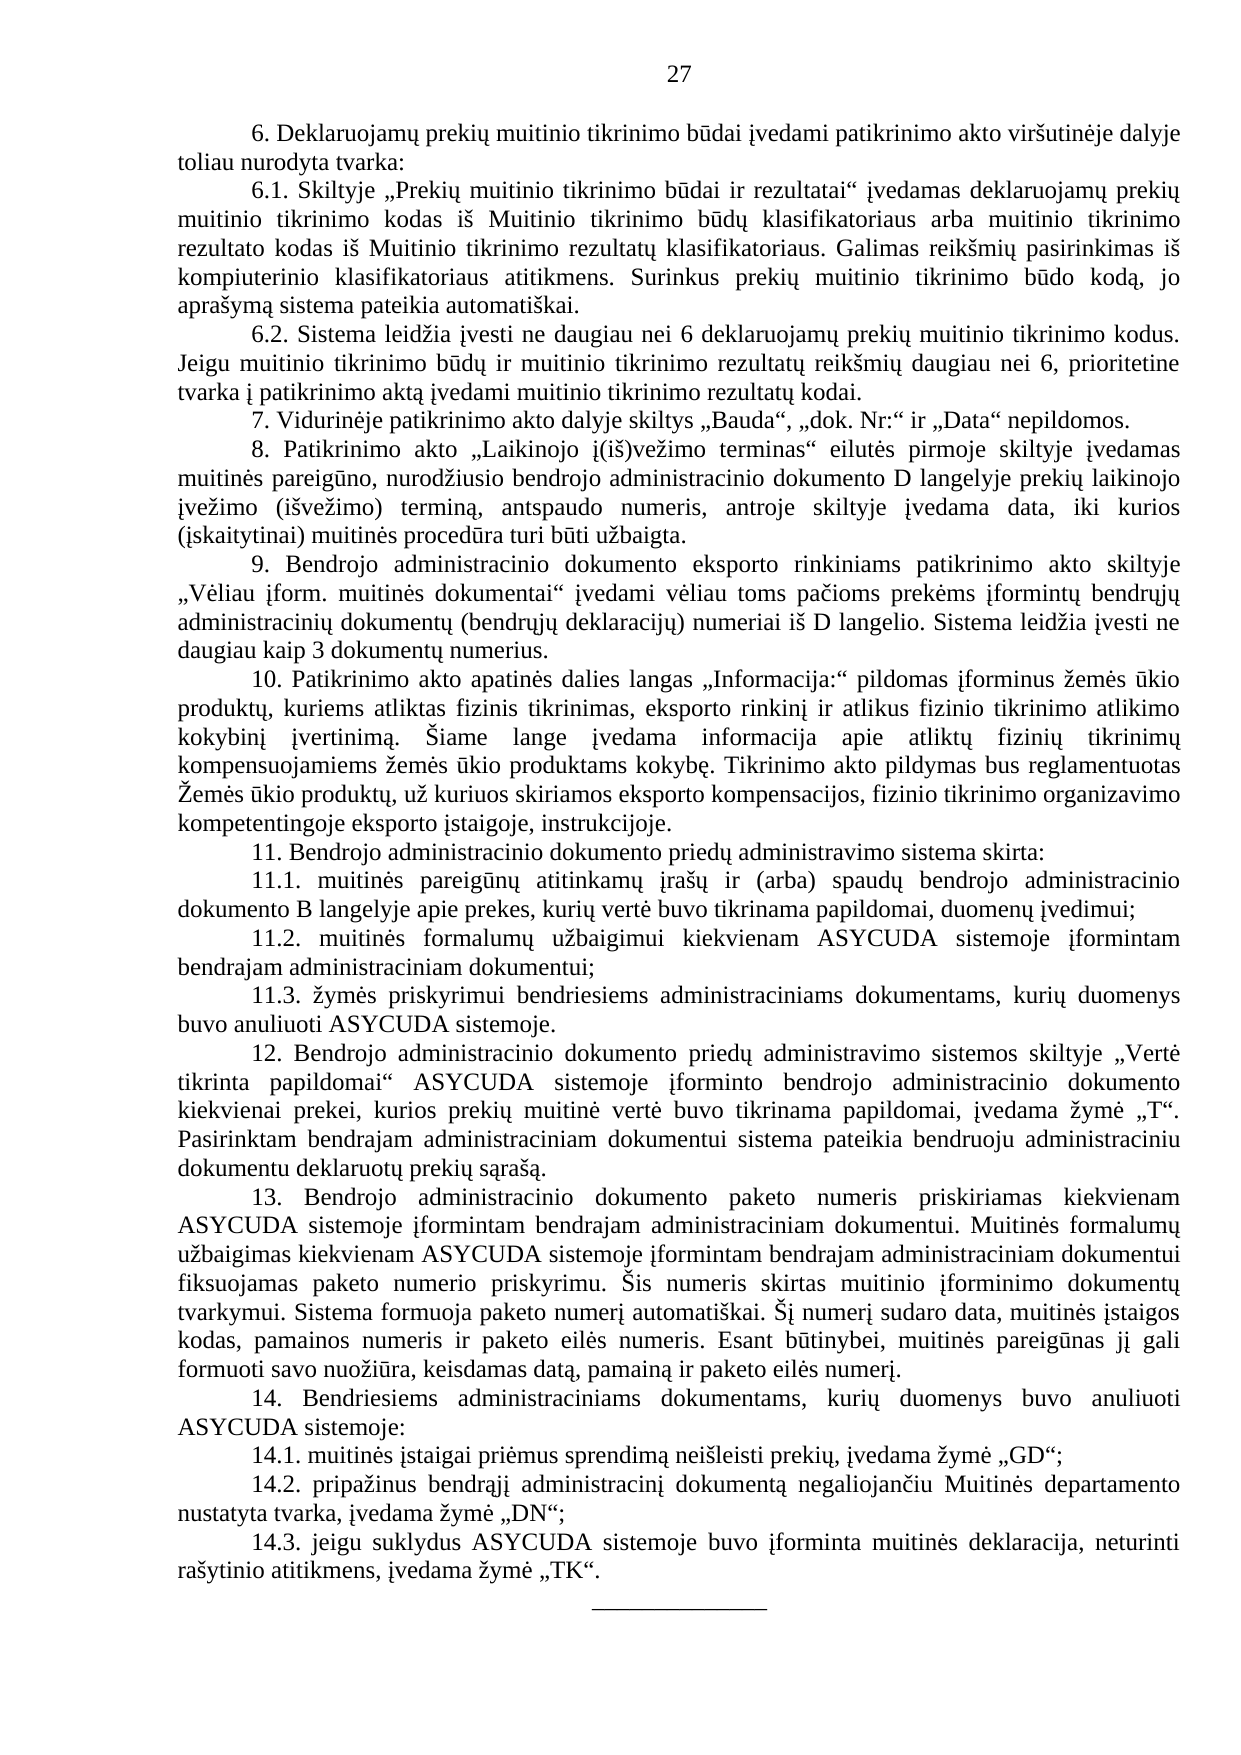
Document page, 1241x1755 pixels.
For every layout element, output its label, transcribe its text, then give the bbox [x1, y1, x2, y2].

text 10. Patikrinimo akto apatinės dalies langas „Informacija:“ pildomas įforminus žemės ūkio produktų, kuriems atliktas fizinis tikrinimas, eksporto rinkinį ir atlikus fizinio tikrinimo atlikimo kokybinį įvertinimą. Šiame lange įvedama informacija apie atliktų fizinių tikrinimų kompensuojamiems žemės ūkio produktams kokybę. Tikrinimo akto pildymas bus reglamentuotas Žemės ūkio produktų, už kuriuos skiriamos eksporto kompensacijos, fizinio tikrinimo organizavimo kompetentingoje eksporto įstaigoje, instrukcijoje. [177, 664, 1181, 837]
text 11.3. žymės priskyrimui bendriesiems administraciniams dokumentams, kurių duomenys buvo anuliuoti ASYCUDA sistemoje. [177, 981, 1181, 1038]
text 6. Deklaruojamų prekių muitinio tikrinimo būdai įvedami patikrinimo akto viršutinėje dalyje toliau nurodyta tvarka: [177, 118, 1181, 176]
text 11.2. muitinės formalumų užbaigimui kiekvienam ASYCUDA sistemoje įformintam bendrajam administraciniam dokumentui; [177, 923, 1181, 981]
text 9. Bendrojo administracinio dokumento eksporto rinkiniams patikrinimo akto skiltyje „Vėliau įform. muitinės dokumentai“ įvedami vėliau toms pačioms prekėms įformintų bendrųjų administracinių dokumentų (bendrųjų deklaracijų) numeriai iš D langelio. Sistema leidžia įvesti ne daugiau kaip 3 dokumentų numerius. [177, 549, 1181, 664]
text 14.1. muitinės įstaigai priėmus sprendimą neišleisti prekių, įvedama žymė „GD“; [177, 1441, 1181, 1469]
text 6.1. Skiltyje „Prekių muitinio tikrinimo būdai ir rezultatai“ įvedamas deklaruojamų prekių muitinio tikrinimo kodas iš Muitinio tikrinimo būdų klasifikatoriaus arba muitinio tikrinimo rezultato kodas iš Muitinio tikrinimo rezultatų klasifikatoriaus. Galimas reikšmių pasirinkimas iš kompiuterinio klasifikatoriaus atitikmens. Surinkus prekių muitinio tikrinimo būdo kodą, jo aprašymą sistema pateikia automatiškai. [177, 176, 1181, 319]
text 7. Vidurinėje patikrinimo akto dalyje skiltys „Bauda“, „dok. Nr:“ ir „Data“ nepildomos. [177, 406, 1181, 434]
text 14.2. pripažinus bendrąjį administracinį dokumentą negaliojančiu Muitinės departamento nustatyta tvarka, įvedama žymė „DN“; [177, 1469, 1181, 1527]
text 8. Patikrinimo akto „Laikinojo į(iš)vežimo terminas“ eilutės pirmoje skiltyje įvedamas muitinės pareigūno, nurodžiusio bendrojo administracinio dokumento D langelyje prekių laikinojo įvežimo (išvežimo) terminą, antspaudo numeris, antroje skiltyje įvedama data, iki kurios (įskaitytinai) muitinės procedūra turi būti užbaigta. [177, 434, 1181, 549]
text ______________ [177, 1584, 1181, 1613]
text 13. Bendrojo administracinio dokumento paketo numeris priskiriamas kiekvienam ASYCUDA sistemoje įformintam bendrajam administraciniam dokumentui. Muitinės formalumų užbaigimas kiekvienam ASYCUDA sistemoje įformintam bendrajam administraciniam dokumentui fiksuojamas paketo numerio priskyrimu. Šis numeris skirtas muitinio įforminimo dokumentų tvarkymui. Sistema formuoja paketo numerį automatiškai. Šį numerį sudaro data, muitinės įstaigos kodas, pamainos numeris ir paketo eilės numeris. Esant būtinybei, muitinės pareigūnas jį gali formuoti savo nuožiūra, keisdamas datą, pamainą ir paketo eilės numerį. [177, 1182, 1181, 1383]
text 14.3. jeigu suklydus ASYCUDA sistemoje buvo įforminta muitinės deklaracija, neturinti rašytinio atitikmens, įvedama žymė „TK“. [177, 1527, 1181, 1584]
text 11.1. muitinės pareigūnų atitinkamų įrašų ir (arba) spaudų bendrojo administracinio dokumento B langelyje apie prekes, kurių vertė buvo tikrinama papildomai, duomenų įvedimui; [177, 866, 1181, 923]
text 14. Bendriesiems administraciniams dokumentams, kurių duomenys buvo anuliuoti ASYCUDA sistemoje: [177, 1383, 1181, 1441]
text 6.2. Sistema leidžia įvesti ne daugiau nei 6 deklaruojamų prekių muitinio tikrinimo kodus. Jeigu muitinio tikrinimo būdų ir muitinio tikrinimo rezultatų reikšmių daugiau nei 6, prioritetine tvarka į patikrinimo aktą įvedami muitinio tikrinimo rezultatų kodai. [177, 319, 1181, 406]
text 11. Bendrojo administracinio dokumento priedų administravimo sistema skirta: [177, 837, 1181, 866]
text 12. Bendrojo administracinio dokumento priedų administravimo sistemos skiltyje „Vertė tikrinta papildomai“ ASYCUDA sistemoje įforminto bendrojo administracinio dokumento kiekvienai prekei, kurios prekių muitinė vertė buvo tikrinama papildomai, įvedama žymė „T“. Pasirinktam bendrajam administraciniam dokumentui sistema pateikia bendruoju administraciniu dokumentu deklaruotų prekių sąrašą. [177, 1038, 1181, 1182]
